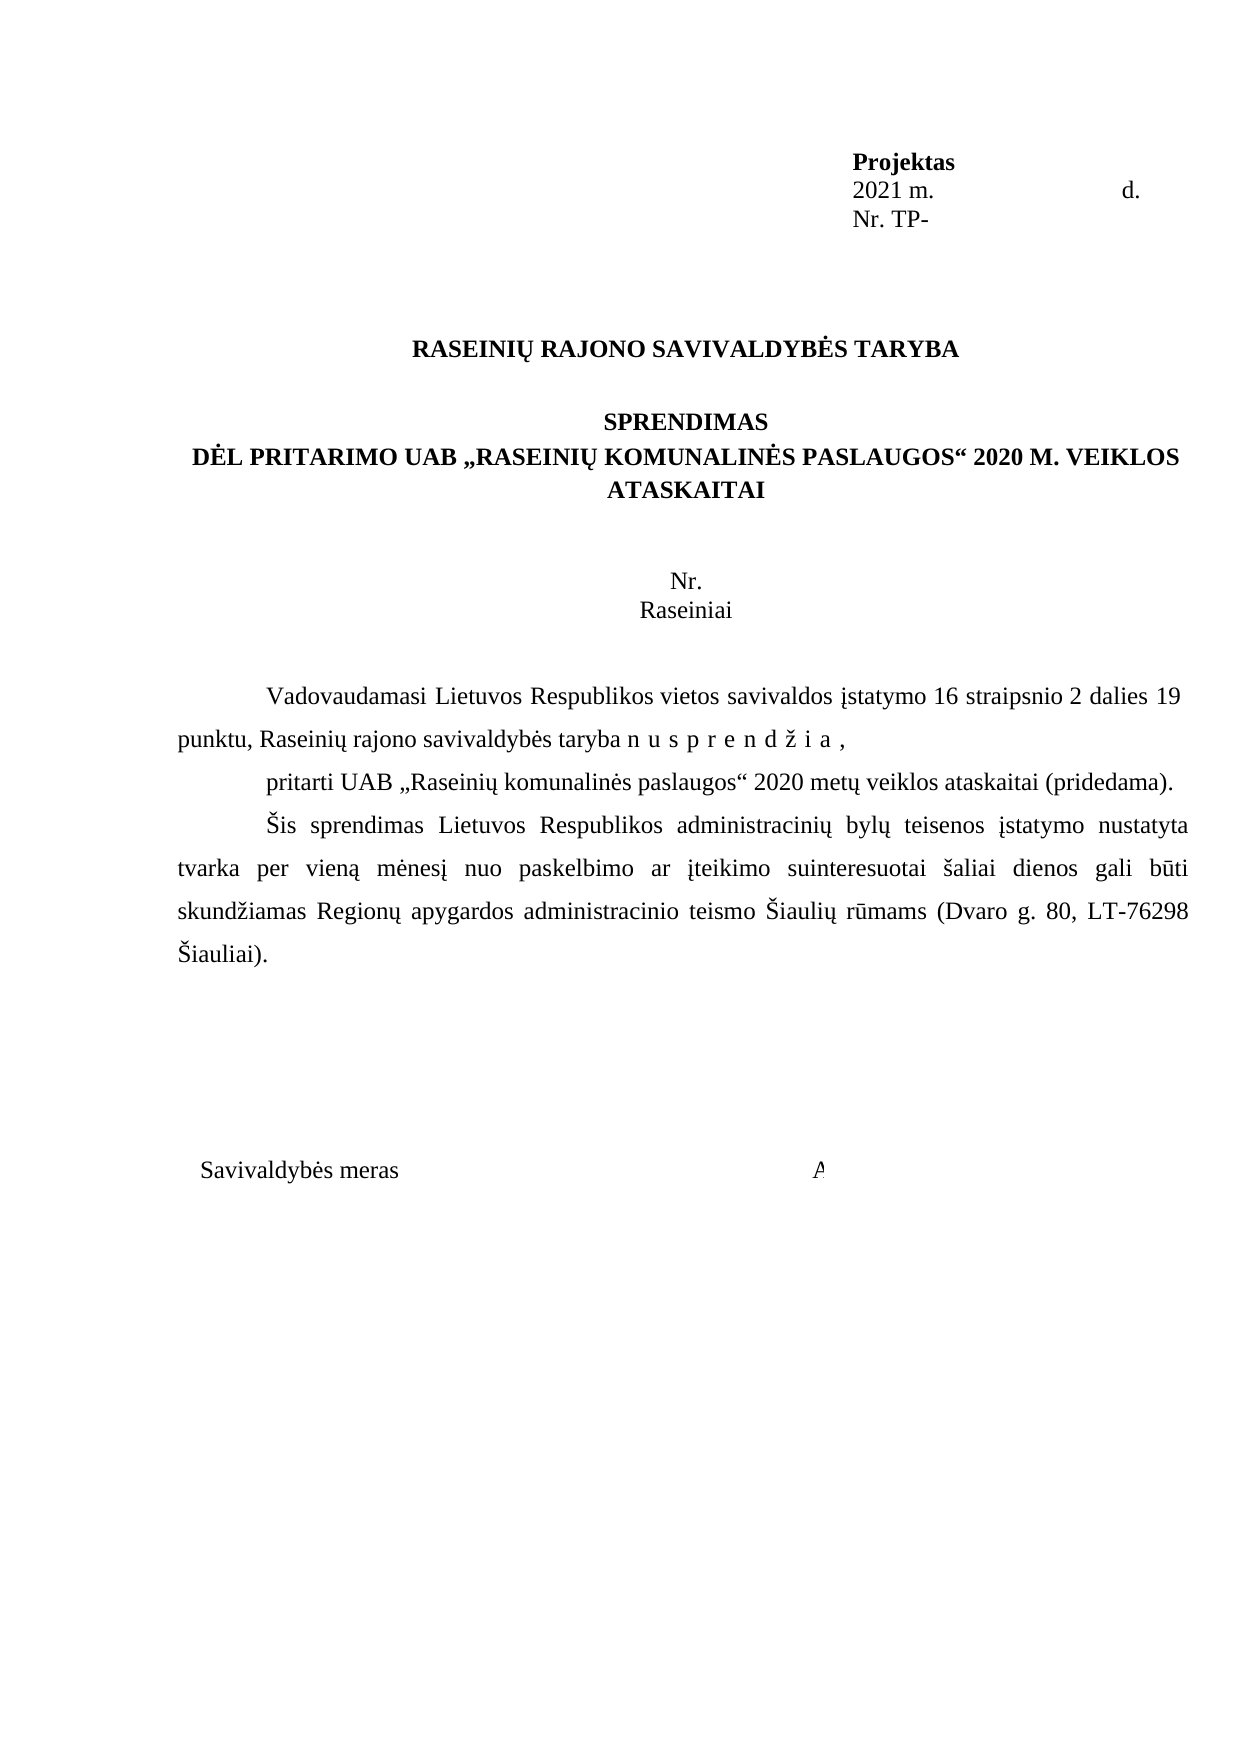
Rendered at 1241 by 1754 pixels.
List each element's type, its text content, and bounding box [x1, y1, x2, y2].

text pritarti UAB „Raseinių komunalinės paslaugos“ 2020 metų veiklos ataskaitai (pridedama). [177, 767, 1181, 796]
text Nr. TP- [177, 204, 1181, 233]
text 2021 m. d. [177, 176, 1181, 204]
table_cell DĖL PRITARIMO UAB „RASEINIŲ KOMUNALINĖS PASLAUGOS“ 2020 M. VEIKLOS ATASKAITAI [177, 443, 1194, 537]
table_cell Nr. Raseiniai [177, 537, 1194, 638]
text Vadovaudamasi Lietuvos Respublikos vietos savivaldos įstatymo 16 straipsnio 2 dalies 19 punktu, Raseinių rajono savivaldybės taryba nusprendžia, [177, 681, 1181, 753]
table_cell SPRENDIMAS [177, 407, 1194, 442]
table_header [824, 1155, 1192, 1191]
table_header [177, 262, 1194, 334]
text Projektas [177, 147, 1181, 176]
table_header Savivaldybės meras [189, 1155, 572, 1191]
table_header Andrius Bautronis [573, 1155, 823, 1191]
table_cell RASEINIŲ RAJONO SAVIVALDYBĖS TARYBA [177, 335, 1194, 407]
text Šis sprendimas Lietuvos Respublikos administracinių bylų teisenos įstatymo nustatyta tvarka per vieną mėnesį nuo paskelbimo ar įteikimo suinteresuotai šaliai dienos gali būti skundžiamas Regionų apygardos administracinio teismo Šiaulių rūmams (Dvaro g. 80, LT-76298 Šiauliai). [177, 810, 1190, 968]
